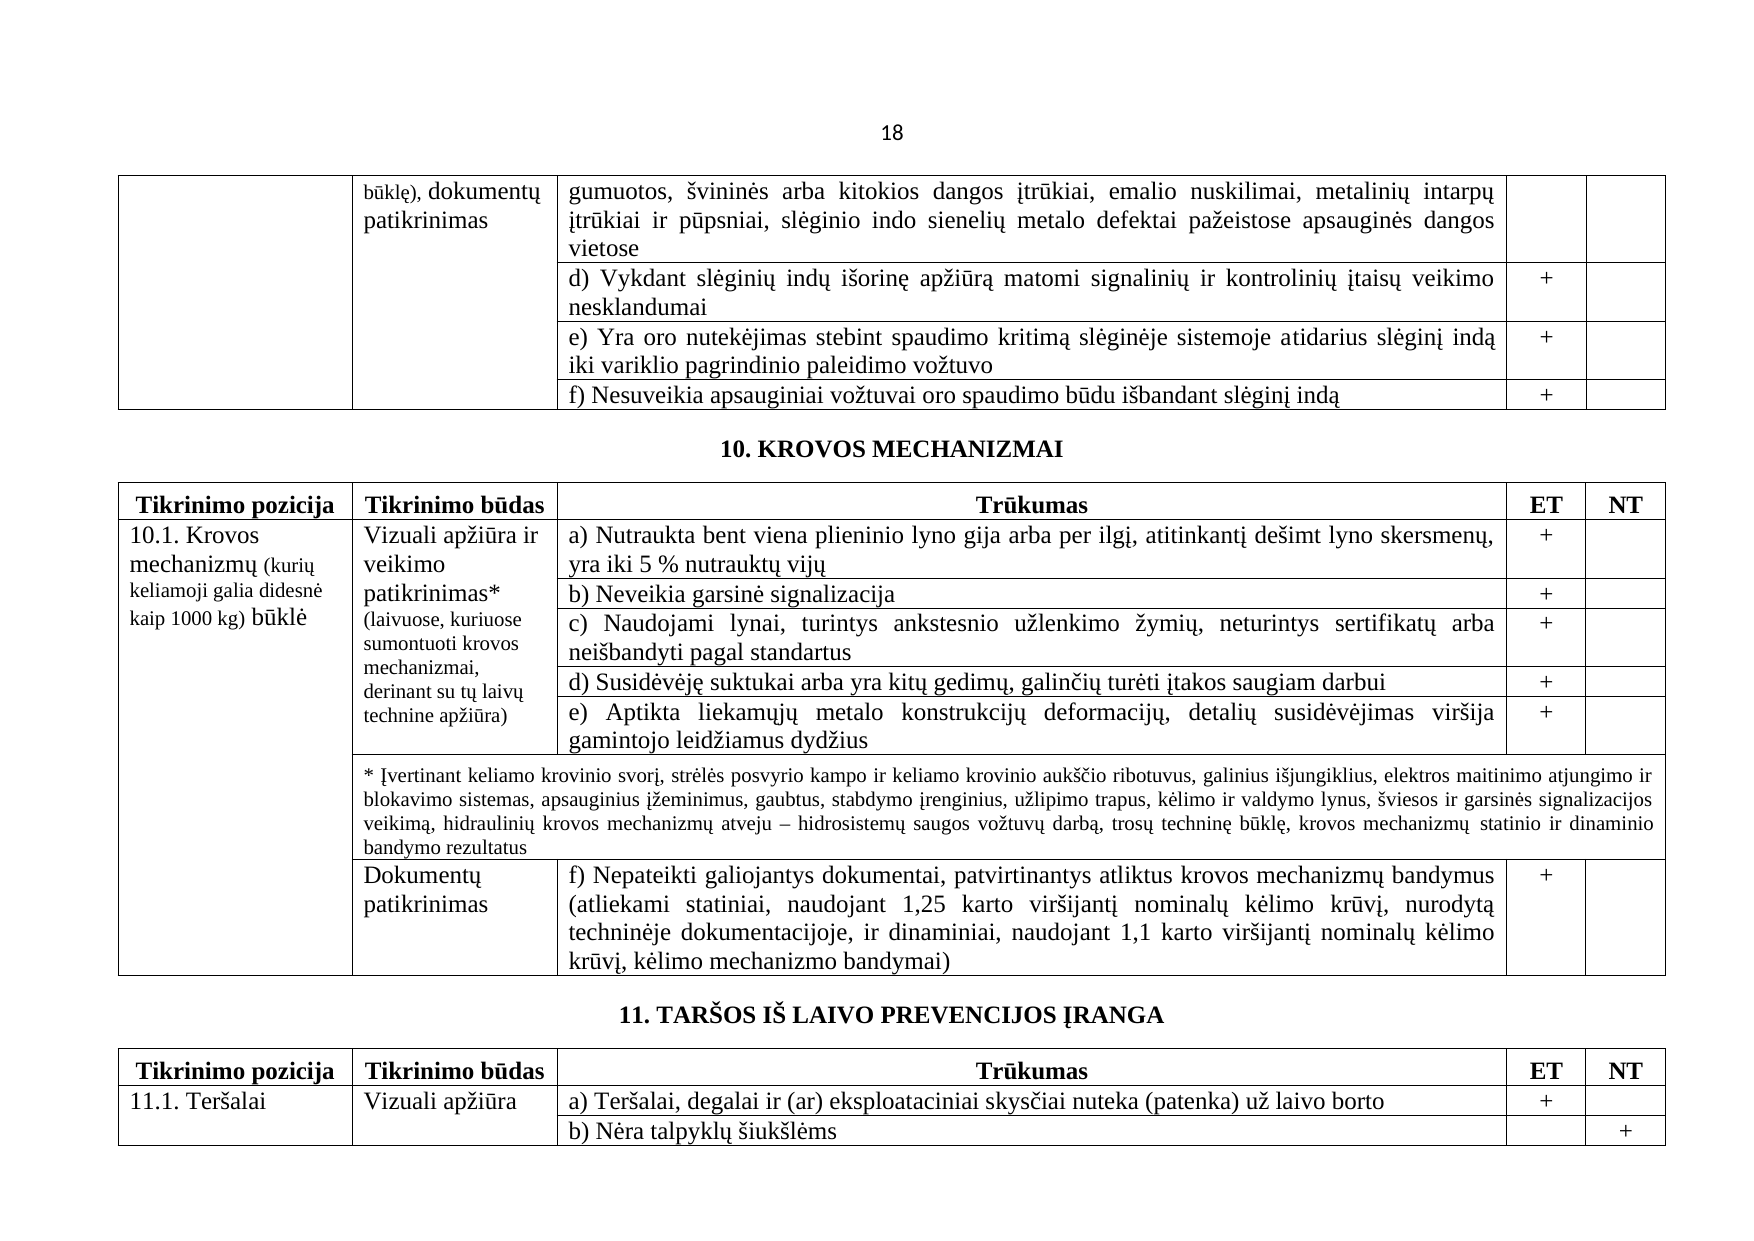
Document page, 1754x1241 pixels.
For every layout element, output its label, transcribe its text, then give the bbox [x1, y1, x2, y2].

table_header Tikrinimo būdas [353, 1049, 557, 1085]
table_cell f) Nesuveikia apsauginiai vožtuvai oro spaudimo būdu išbandant slėginį indą [558, 380, 1506, 409]
table_header NT [1586, 1049, 1665, 1085]
table_cell + [1507, 579, 1585, 607]
table_cell + [1507, 609, 1585, 666]
table_header Trūkumas [558, 1049, 1506, 1085]
table_cell [1586, 667, 1665, 696]
text 10. KROVOS MECHANIZMAI [118, 434, 1665, 463]
table_cell [119, 176, 352, 409]
table_cell + [1586, 1116, 1665, 1145]
table_cell [1507, 176, 1586, 262]
table_cell [1587, 176, 1665, 262]
table_cell d) Vykdant slėginių indų išorinę apžiūrą matomi signalinių ir kontrolinių įtaisų veikimo nesklandumai [558, 263, 1506, 321]
table_cell [1507, 1116, 1585, 1145]
table_cell b) Neveikia garsinė signalizacija [558, 579, 1506, 607]
table_header ET [1507, 1049, 1585, 1085]
table_header Tikrinimo pozicija [119, 483, 352, 519]
table_cell Vizuali apžiūra ir veikimo patikrinimas* (laivuose, kuriuose sumontuoti krovos mechanizmai, derinant su tų laivų technine apžiūra) [353, 520, 557, 754]
table_cell [1586, 579, 1665, 607]
table_cell 11.1. Teršalai [119, 1086, 352, 1145]
table_cell [1586, 520, 1665, 578]
table_cell d) Susidėvėję suktukai arba yra kitų gedimų, galinčių turėti įtakos saugiam darbui [558, 667, 1506, 696]
table_header Tikrinimo būdas [353, 483, 557, 519]
table_cell [1586, 860, 1665, 975]
table_cell + [1507, 1086, 1585, 1115]
table_header Trūkumas [558, 483, 1506, 519]
table_cell * Įvertinant keliamo krovinio svorį, strėlės posvyrio kampo ir keliamo krovinio aukščio ribotuvus, galinius išjungiklius, elektros maitinimo atjungimo ir blokavimo sistemas, apsauginius įžeminimus, gaubtus, stabdymo įrenginius, užlipimo trapus, kėlimo ir valdymo lynus, šviesos ir garsinės signalizacijos veikimą, hidraulinių krovos mechanizmų atveju – hidrosistemų saugos vožtuvų darbą, trosų techninę būklę, krovos mechanizmų statinio ir dinaminio bandymo rezultatus [353, 755, 1665, 859]
table_header Tikrinimo pozicija [119, 1049, 352, 1085]
table_header ET [1507, 483, 1585, 519]
table_cell + [1507, 263, 1586, 321]
table_cell Vizuali apžiūra [353, 1086, 557, 1145]
table_cell e) Yra oro nutekėjimas stebint spaudimo kritimą slėginėje sistemoje atidarius slėginį indą iki variklio pagrindinio paleidimo vožtuvo [558, 322, 1506, 379]
table_cell f) Nepateikti galiojantys dokumentai, patvirtinantys atliktus krovos mechanizmų bandymus (atliekami statiniai, naudojant 1,25 karto viršijantį nominalų kėlimo krūvį, nurodytą techninėje dokumentacijoje, ir dinaminiai, naudojant 1,1 karto viršijantį nominalų kėlimo krūvį, kėlimo mechanizmo bandymai) [558, 860, 1506, 975]
table_cell + [1507, 520, 1585, 578]
table_cell c) Naudojami lynai, turintys ankstesnio užlenkimo žymių, neturintys sertifikatų arba neišbandyti pagal standartus [558, 609, 1506, 666]
table_cell e) Aptikta liekamųjų metalo konstrukcijų deformacijų, detalių susidėvėjimas viršija gamintojo leidžiamus dydžius [558, 697, 1506, 754]
table_cell + [1507, 697, 1585, 754]
table_cell b) Nėra talpyklų šiukšlėms [558, 1116, 1506, 1145]
table_cell a) Teršalai, degalai ir (ar) eksploataciniai skysčiai nuteka (patenka) už laivo borto [558, 1086, 1506, 1115]
table_cell [1587, 380, 1665, 409]
table_cell gumuotos, švininės arba kitokios dangos įtrūkiai, emalio nuskilimai, metalinių intarpų įtrūkiai ir pūpsniai, slėginio indo sienelių metalo defektai pažeistose apsauginės dangos vietose [558, 176, 1506, 262]
table_cell būklę), dokumentų patikrinimas [353, 176, 557, 409]
table_cell [1586, 1086, 1665, 1115]
table_header NT [1586, 483, 1665, 519]
table_cell Dokumentų patikrinimas [353, 860, 557, 975]
table_cell + [1507, 860, 1585, 975]
table_cell [1587, 263, 1665, 321]
table_cell 10.1. Krovos mechanizmų (kurių keliamoji galia didesnė kaip 1000 kg) būklė [119, 520, 352, 975]
table_cell + [1507, 667, 1585, 696]
table_cell + [1507, 322, 1586, 379]
table_cell [1587, 322, 1665, 379]
table_cell + [1507, 380, 1586, 409]
table_cell [1586, 697, 1665, 754]
text 11. TARŠOS IŠ LAIVO PREVENCIJOS ĮRANGA [118, 1000, 1665, 1029]
table_cell [1586, 609, 1665, 666]
